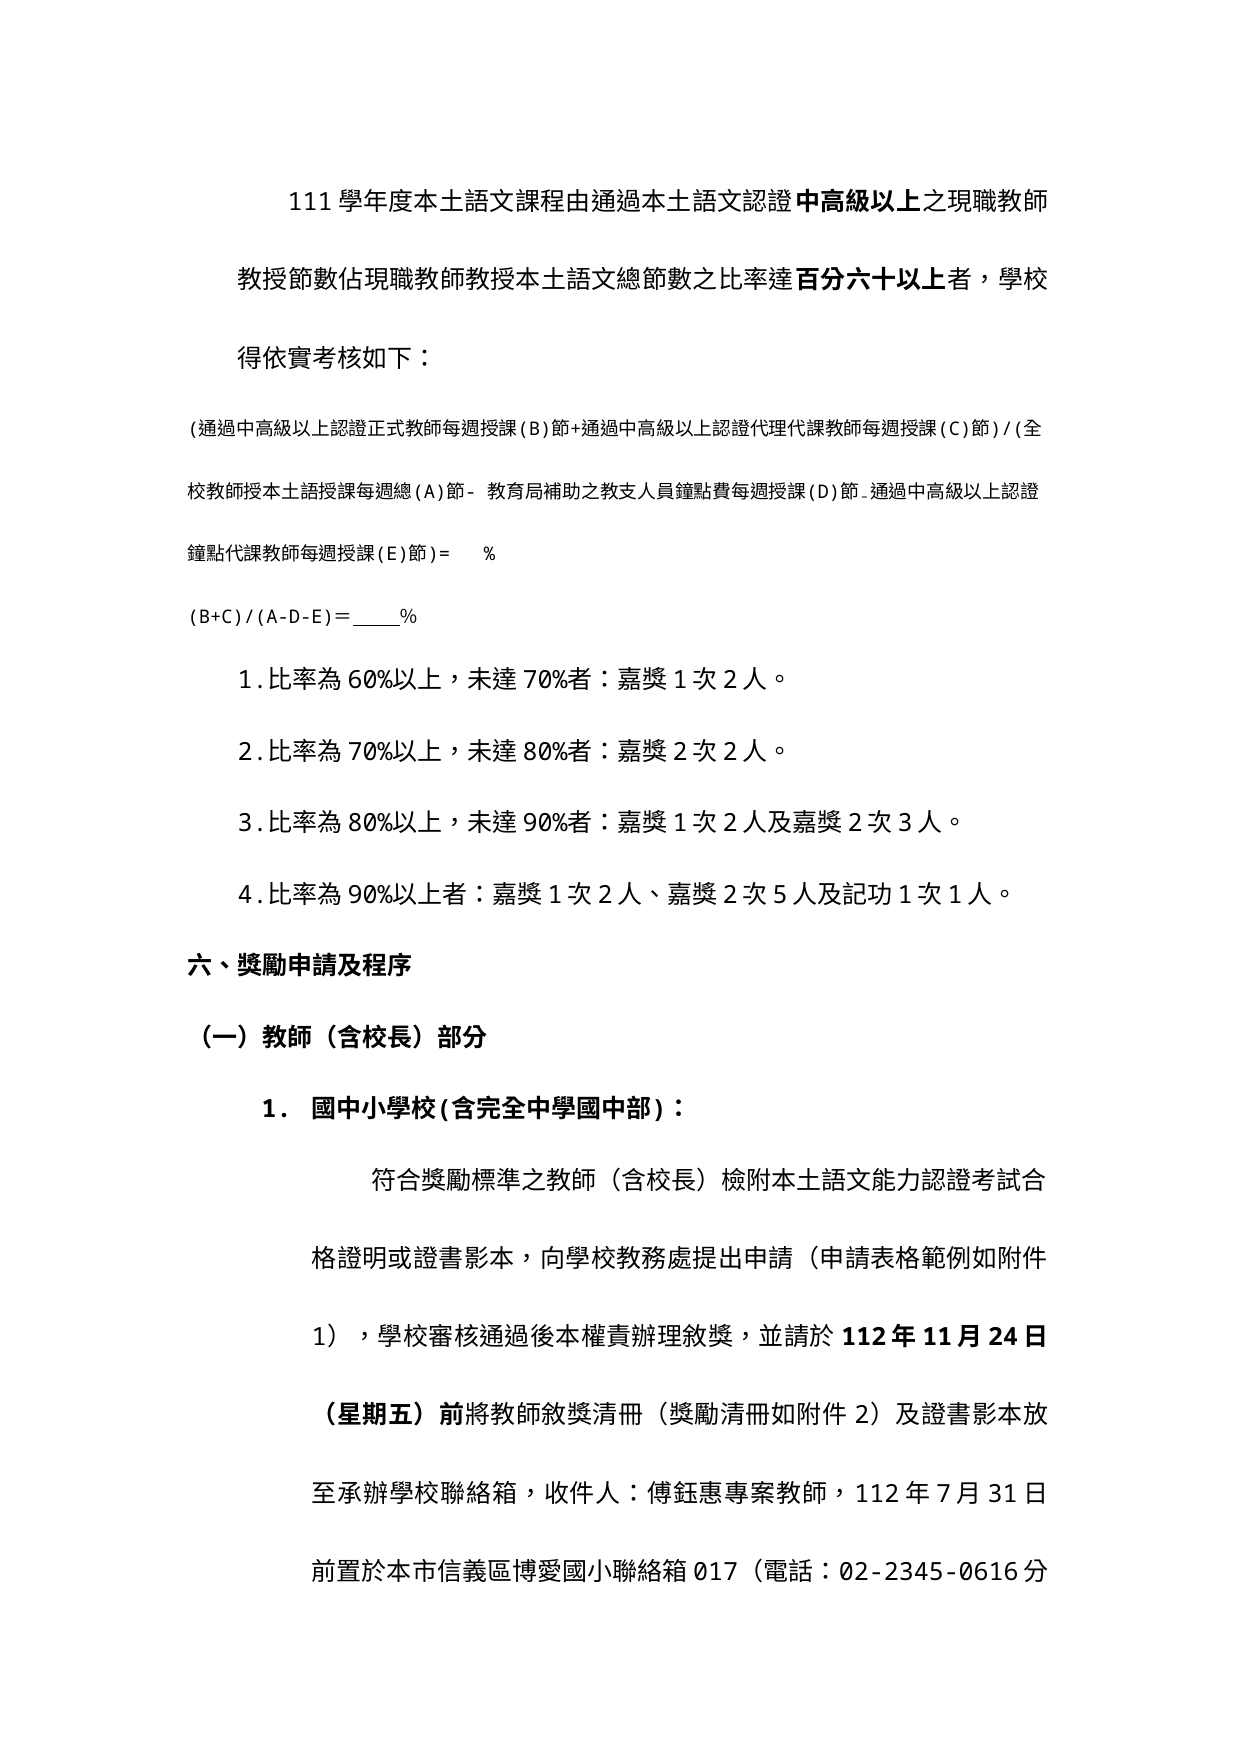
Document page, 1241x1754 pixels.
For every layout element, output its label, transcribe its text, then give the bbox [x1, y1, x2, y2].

text 3.比率為80%以上，未達90%者：嘉獎1次2人及嘉獎2次3人。 [237, 779, 1048, 842]
text (通過中高級以上認證正式教師每週授課(B)節+通過中高級以上認證代理代課教師每週授課(C)節)/(全校教師授本土語授課每週總(A)節- 教育局補助之教支人員鐘點費每週授課(D)節₋通過中高級以上認證鐘點代課教師每週授課(E)節)= % [187, 386, 1048, 573]
text 符合獎勵標準之教師（含校長）檢附本土語文能力認證考試合格證明或證書影本，向學校教務處提出申請（申請表格範例如附件1），學校審核通過後本權責辦理敘獎，並請於112年11月24日（星期五）前將教師敘獎清冊（獎勵清冊如附件2）及證書影本放至承辦學校聯絡箱，收件人：傅鈺惠專案教師，112年7月31日前置於本市信義區博愛國小聯絡箱017（電話：02-2345-0616分 [311, 1137, 1048, 1590]
text 六、獎勵申請及程序 [187, 922, 1048, 985]
text 2.比率為70%以上，未達80%者：嘉獎2次2人。 [237, 708, 1048, 770]
text (B+C)/(A-D-E)＝ ％ [187, 573, 1048, 636]
list 國中小學校(含完全中學國中部)： [261, 1065, 1048, 1128]
text 111學年度本土語文課程由通過本土語文認證中高級以上之現職教師教授節數佔現職教師教授本土語文總節數之比率達百分六十以上者，學校得依實考核如下： [237, 158, 1048, 377]
text （一）教師（含校長）部分 [187, 994, 1048, 1056]
text 4.比率為90%以上者：嘉獎1次2人、嘉獎2次5人及記功1次1人。 [237, 851, 1048, 913]
text 1.比率為60%以上，未達70%者：嘉獎1次2人。 [237, 636, 1048, 698]
